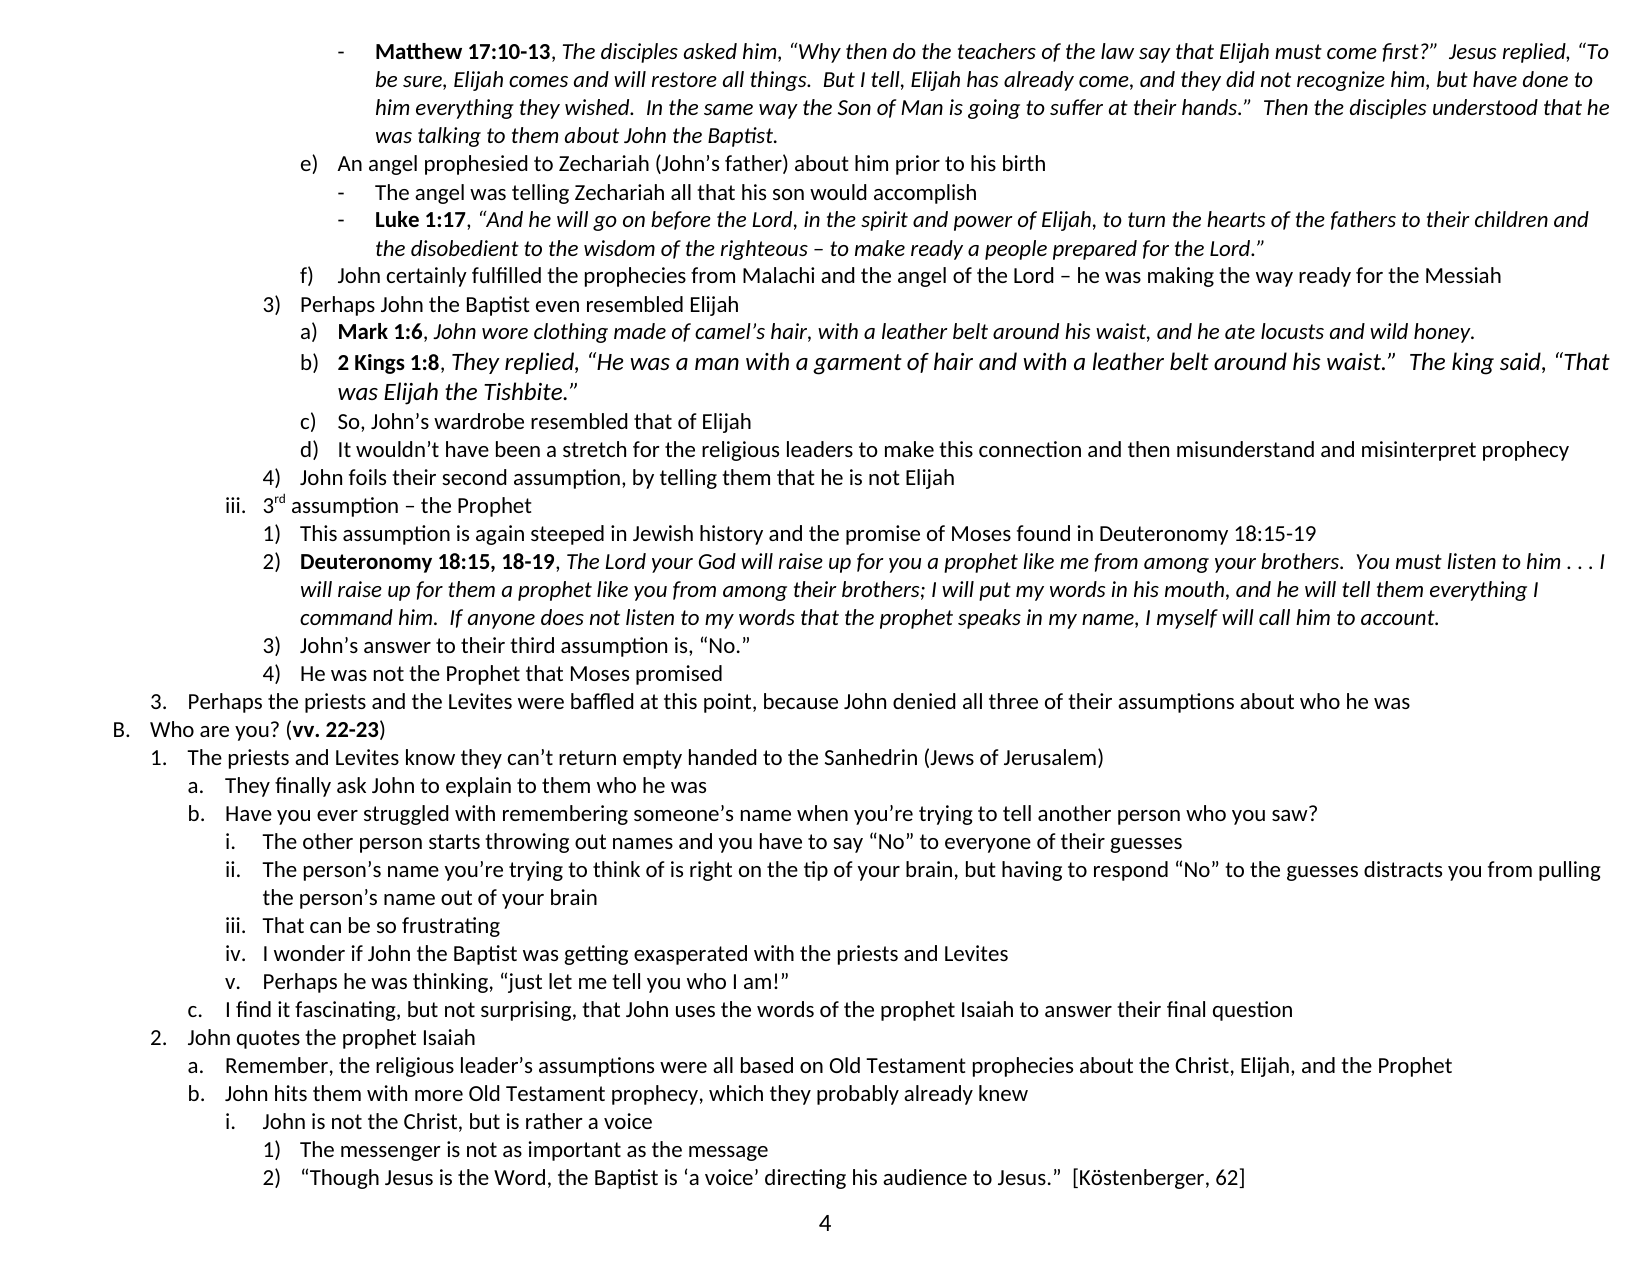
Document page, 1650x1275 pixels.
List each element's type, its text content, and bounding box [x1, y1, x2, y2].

list That can be so frustrating [225, 911, 1612, 939]
list Perhaps he was thinking, “just let me tell you who I am!” [225, 967, 1612, 995]
list I find it fascinating, but not surprising, that John uses the words of the prophet Isaiah to answer their final question [187, 995, 1612, 1023]
list Deuteronomy 18:15, 18-19, The Lord your God will raise up for you a prophet like me from among your brothers. You must listen to him . . . I will raise up for them a prophet like you from among their brothers; I will put my words in his mouth, and he will tell them everything I command him. If anyone does not listen to my words that the prophet speaks in my name, I myself will call him to account. [262, 547, 1612, 631]
list I wonder if John the Baptist was getting exasperated with the priests and Levites [225, 939, 1612, 967]
list Have you ever struggled with remembering someone’s name when you’re trying to tell another person who you saw? [187, 799, 1612, 827]
list Remember, the religious leader’s assumptions were all based on Old Testament prophecies about the Christ, Elijah, and the Prophet [187, 1051, 1612, 1079]
list The messenger is not as important as the message [262, 1135, 1612, 1163]
list This assumption is again steeped in Jewish history and the promise of Moses found in Deuteronomy 18:15-19 [262, 519, 1612, 547]
list He was not the Prophet that Moses promised [262, 659, 1612, 687]
list They finally ask John to explain to them who he was [187, 771, 1612, 799]
list The other person starts throwing out names and you have to say “No” to everyone of their guesses [225, 827, 1612, 855]
list John’s answer to their third assumption is, “No.” [262, 631, 1612, 659]
list The priests and Levites know they can’t return empty handed to the Sanhedrin (Jews of Jerusalem) [150, 743, 1612, 771]
list The person’s name you’re trying to think of is right on the tip of your brain, but having to respond “No” to the guesses distracts you from pulling the person’s name out of your brain [225, 855, 1612, 911]
list John foils their second assumption, by telling them that he is not Elijah [262, 463, 1612, 491]
list 3rd assumption – the Prophet [225, 491, 1612, 519]
list Perhaps the priests and the Levites were baffled at this point, because John denied all three of their assumptions about who he was [150, 687, 1612, 715]
list Mark 1:6, John wore clothing made of camel’s hair, with a leather belt around his waist, and he ate locusts and wild honey. [300, 318, 1612, 346]
list So, John’s wardrobe resembled that of Elijah [300, 407, 1612, 435]
list John certainly fulfilled the prophecies from Malachi and the angel of the Lord – he was making the way ready for the Messiah [300, 262, 1612, 290]
list Who are you? (vv. 22-23) [112, 715, 1612, 743]
list It wouldn’t have been a stretch for the religious leaders to make this connection and then misunderstand and misinterpret prophecy [300, 435, 1612, 463]
list John is not the Christ, but is rather a voice [225, 1107, 1612, 1135]
list 2 Kings 1:8, They replied, “He was a man with a garment of hair and with a leather belt around his waist.” The king said, “That was Elijah the Tishbite.” [300, 346, 1612, 407]
list Perhaps John the Baptist even resembled Elijah [262, 290, 1612, 318]
list Luke 1:17, “And he will go on before the Lord, in the spirit and power of Elijah, to turn the hearts of the fathers to their children and the disobedient to the wisdom of the righteous – to make ready a people prepared for the Lord.” [337, 206, 1612, 262]
list John hits them with more Old Testament prophecy, which they probably already knew [187, 1079, 1612, 1107]
list Matthew 17:10-13, The disciples asked him, “Why then do the teachers of the law say that Elijah must come first?” Jesus replied, “To be sure, Elijah comes and will restore all things. But I tell, Elijah has already come, and they did not recognize him, but have done to him everything they wished. In the same way the Son of Man is going to suffer at their hands.” Then the disciples understood that he was talking to them about John the Baptist. [337, 37, 1612, 149]
list The angel was telling Zechariah all that his son would accomplish [337, 178, 1612, 206]
list “Though Jesus is the Word, the Baptist is ‘a voice’ directing his audience to Jesus.” [Köstenberger, 62] [262, 1163, 1612, 1191]
list John quotes the prophet Isaiah [150, 1023, 1612, 1051]
list An angel prophesied to Zechariah (John’s father) about him prior to his birth [300, 149, 1612, 178]
